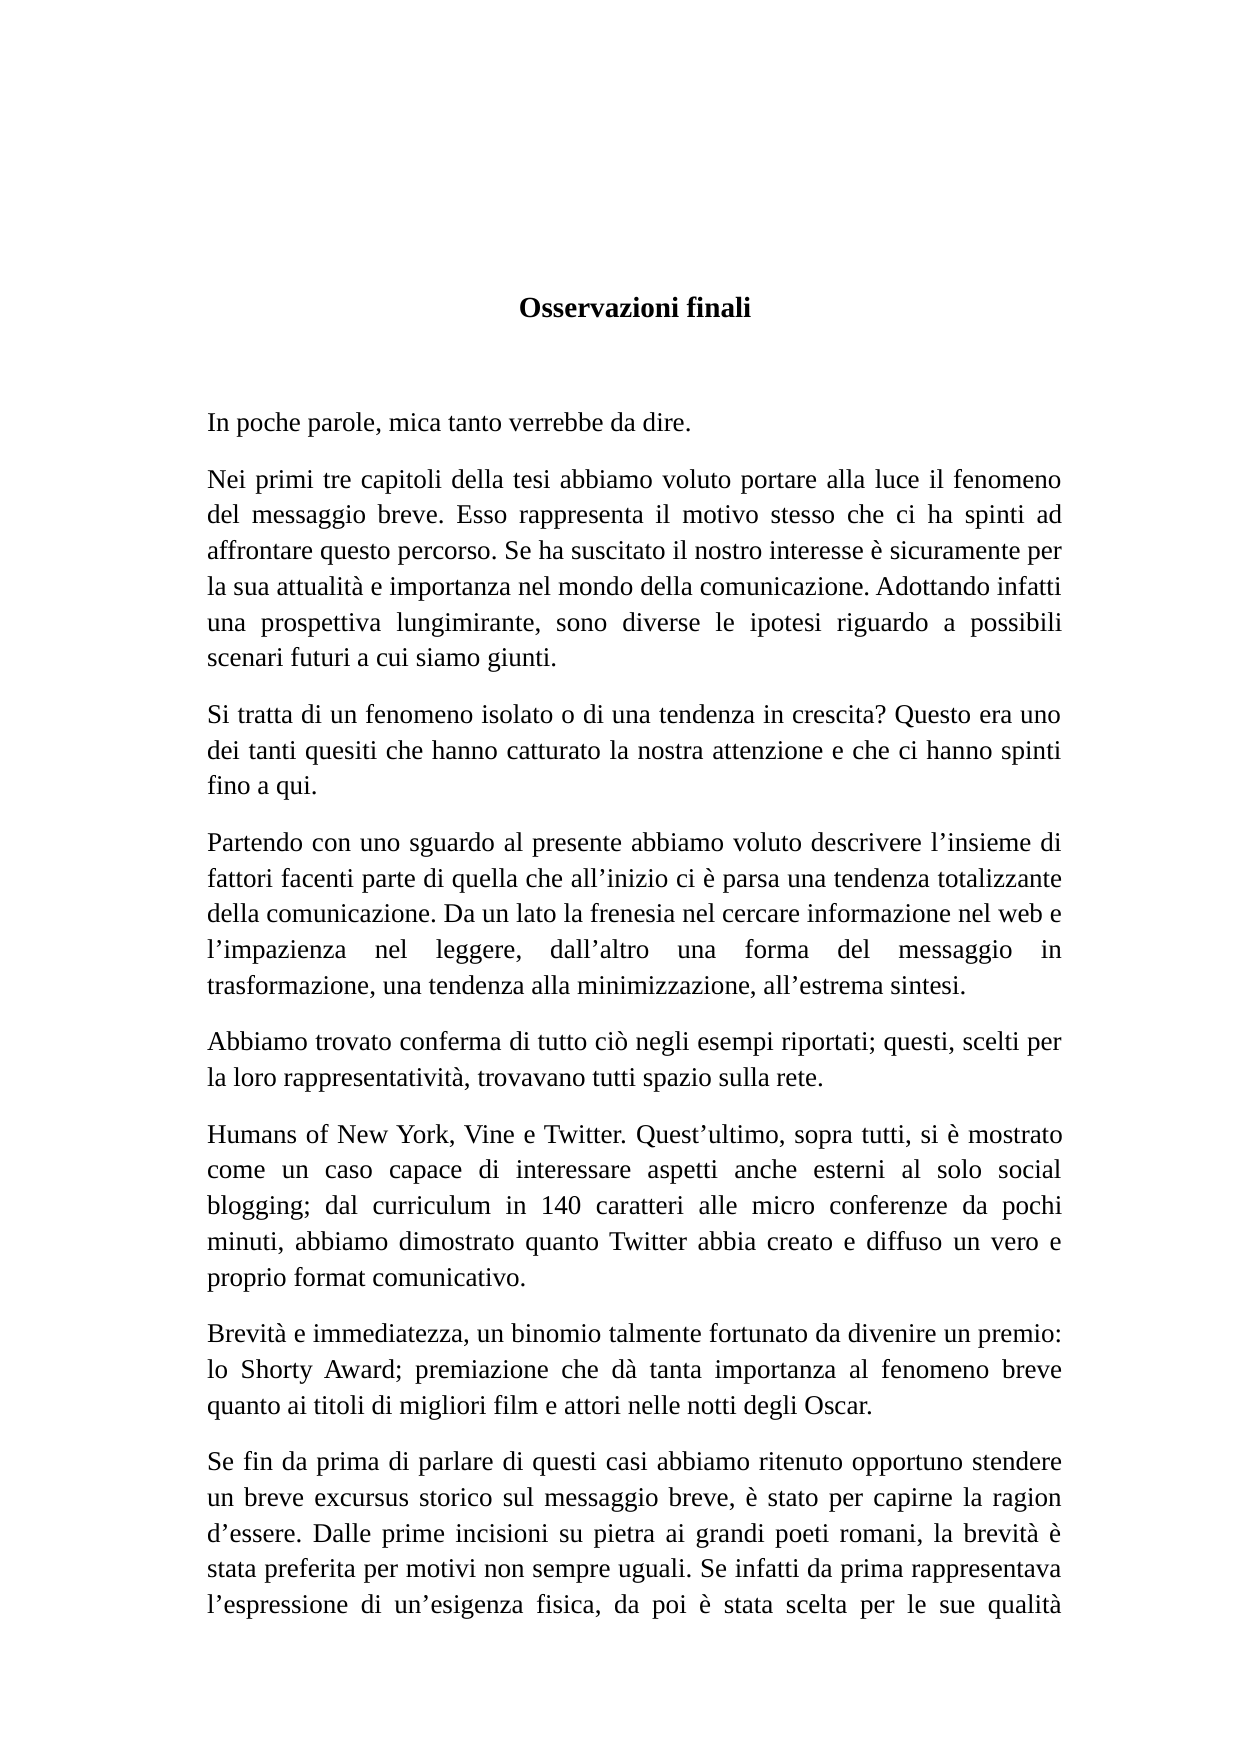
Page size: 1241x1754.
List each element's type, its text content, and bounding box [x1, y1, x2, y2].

text Osservazioni finali [207, 290, 1063, 324]
text Se fin da prima di parlare di questi casi abbiamo ritenuto opportuno stendere un breve excursus storico sul messaggio breve, è stato per capirne la ragion d’essere. Dalle prime incisioni su pietra ai grandi poeti romani, la brevità è stata preferita per motivi non sempre uguali. Se infatti da prima rappresentava l’espressione di un’esigenza fisica, da poi è stata scelta per le sue qualità [207, 1445, 1063, 1619]
text Brevità e immediatezza, un binomio talmente fortunato da divenire un premio: lo Shorty Award; premiazione che dà tanta importanza al fenomeno breve quanto ai titoli di migliori film e attori nelle notti degli Oscar. [207, 1317, 1063, 1420]
text Abbiamo trovato conferma di tutto ciò negli esempi riportati; questi, scelti per la loro rappresentatività, trovavano tutti spazio sulla rete. [207, 1026, 1063, 1092]
text Partendo con uno sguardo al presente abbiamo voluto descrivere l’insieme di fattori facenti parte di quella che all’inizio ci è parsa una tendenza totalizzante della comunicazione. Da un lato la frenesia nel cercare informazione nel web e l’impazienza nel leggere, dall’altro una forma del messaggio in trasformazione, una tendenza alla minimizzazione, all’estrema sintesi. [207, 826, 1063, 1000]
text Si tratta di un fenomeno isolato o di una tendenza in crescita? Questo era uno dei tanti quesiti che hanno catturato la nostra attenzione e che ci hanno spinti fino a qui. [207, 698, 1063, 801]
text In poche parole, mica tanto verrebbe da dire. [207, 406, 1063, 437]
text Humans of New York, Vine e Twitter. Quest’ultimo, sopra tutti, si è mostrato come un caso capace di interessare aspetti anche esterni al solo social blogging; dal curriculum in 140 caratteri alle micro conferenze da pochi minuti, abbiamo dimostrato quanto Twitter abbia creato e diffuso un vero e proprio format comunicativo. [207, 1118, 1063, 1292]
text Nei primi tre capitoli della tesi abbiamo voluto portare alla luce il fenomeno del messaggio breve. Esso rappresenta il motivo stesso che ci ha spinti ad affrontare questo percorso. Se ha suscitato il nostro interesse è sicuramente per la sua attualità e importanza nel mondo della comunicazione. Adottando infatti una prospettiva lungimirante, sono diverse le ipotesi riguardo a possibili scenari futuri a cui siamo giunti. [207, 463, 1063, 673]
